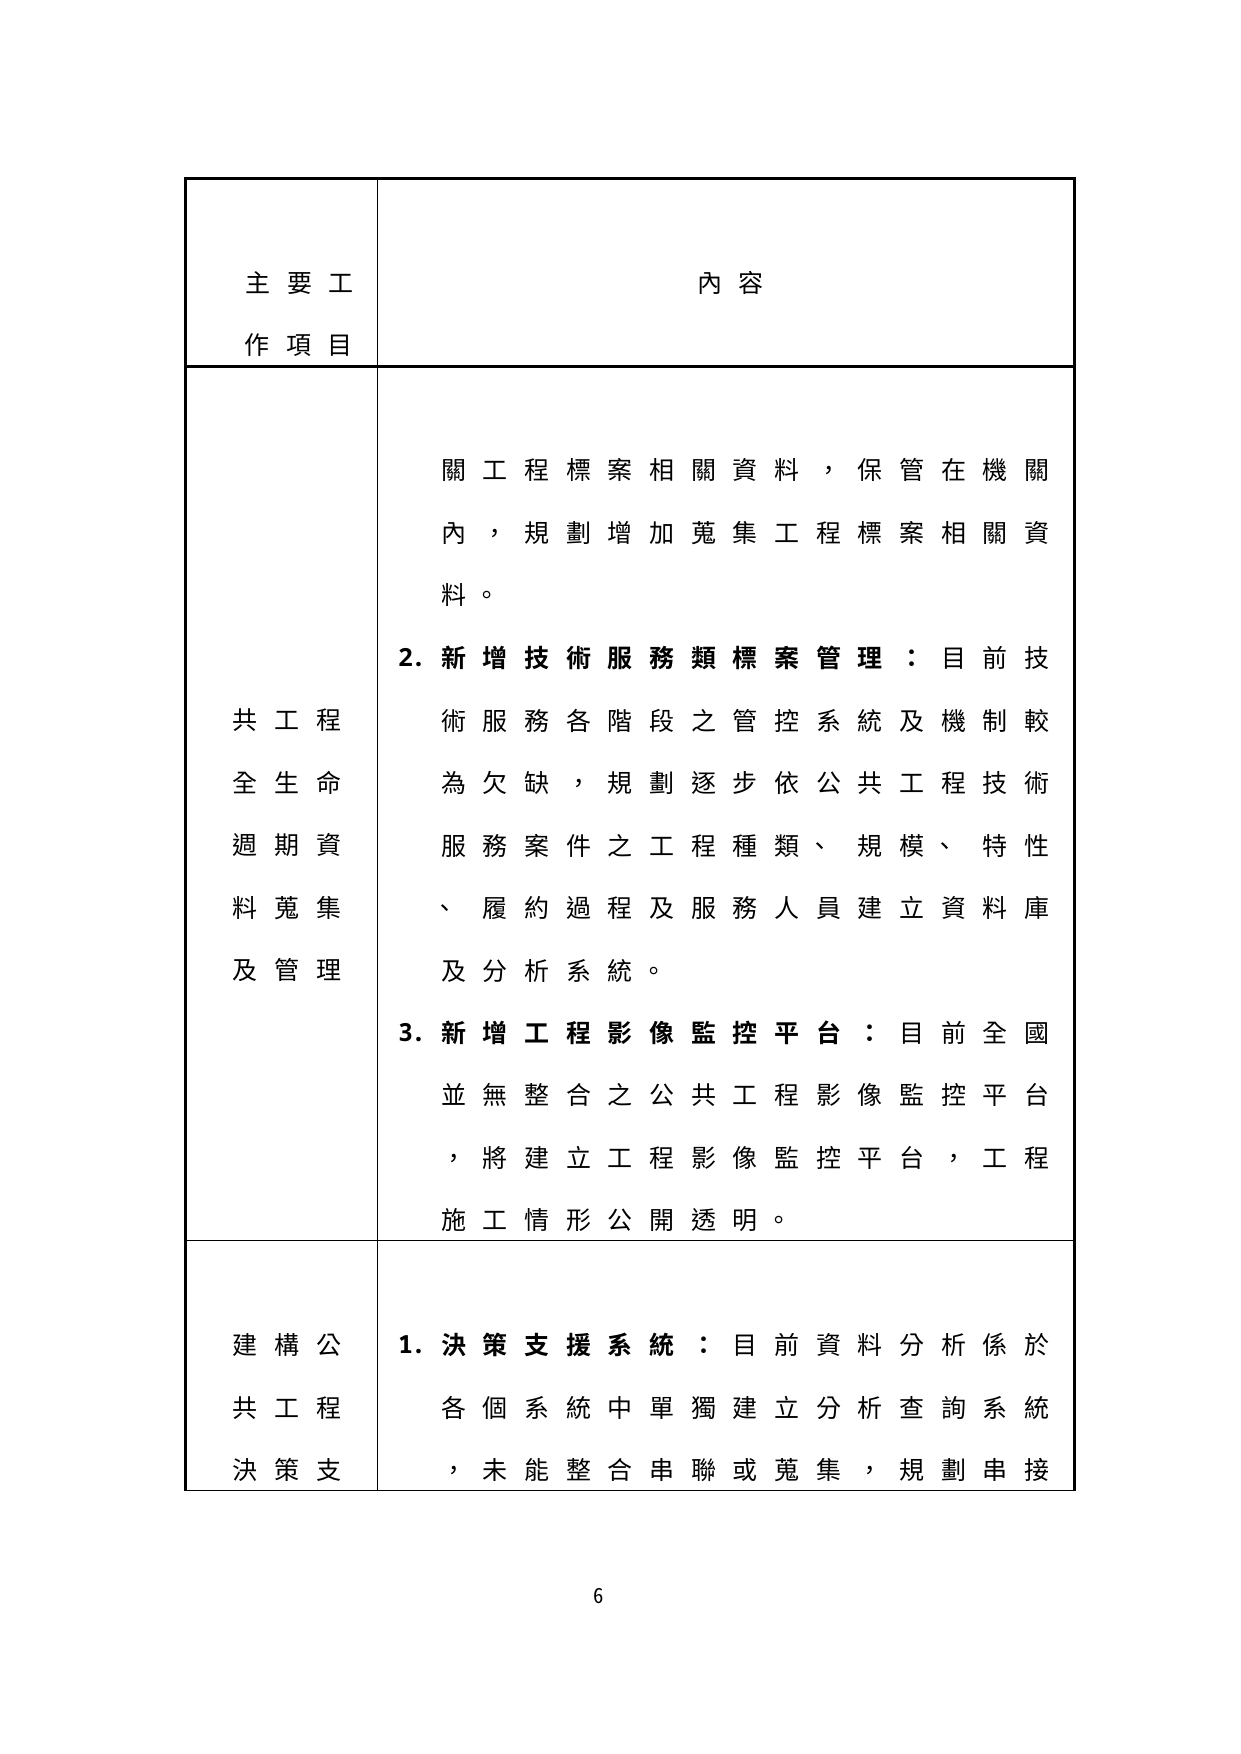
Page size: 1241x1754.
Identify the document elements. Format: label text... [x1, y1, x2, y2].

table_cell 關工程標案相關資料，保管在機關內，規劃增加蒐集工程標案相關資料。 2.新增技術服務類標案管理：目前技術服務各階段之管控系統及機制較為欠缺，規劃逐步依公共工程技術服務案件之工程種類、規模、特性、履約過程及服務人員建立資料庫及分析系統。 3.新增工程影像監控平台：目前全國並無整合之公共工程影像監控平台，將建立工程影像監控平台，工程施工情形公開透明。 [378, 368, 1073, 1240]
table_cell 建構公共工程決策支 [187, 1241, 377, 1490]
table_cell 1.決策支援系統：目前資料分析係於各個系統中單獨建立分析查詢系統，未能整合串聯或蒐集，規劃串接 [378, 1241, 1073, 1490]
table_cell 共工程全生命週期資料蒐集及管理 [187, 368, 377, 1240]
table_header 內容 [378, 180, 1073, 365]
table_header 主要工作項目 [187, 180, 377, 365]
